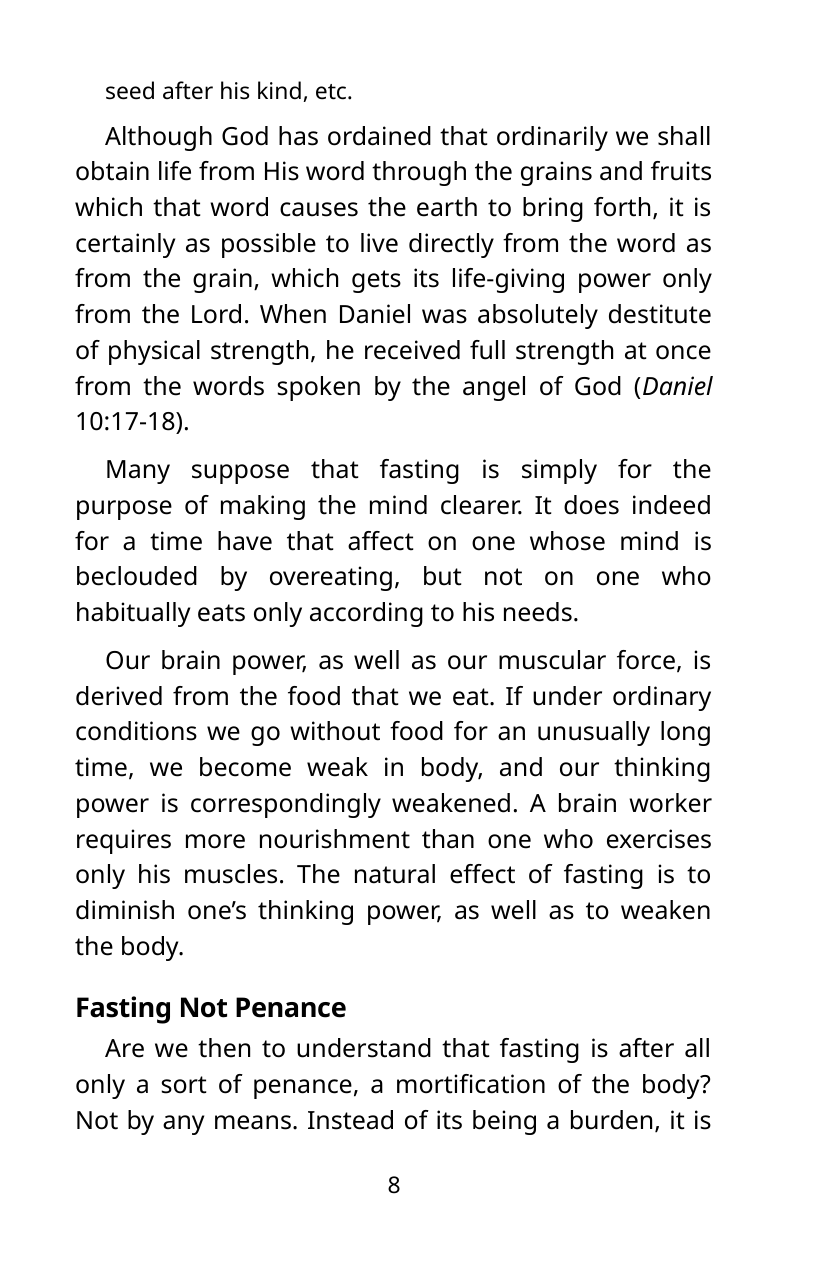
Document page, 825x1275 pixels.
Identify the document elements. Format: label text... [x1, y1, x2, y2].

subtitle Fasting Not Penance [75, 988, 712, 1025]
text Many suppose that fasting is simply for the purpose of making the mind clearer. It does indeed for a time have that affect on one whose mind is beclouded by overeating, but not on one who habitually eats only according to his needs. [75, 452, 712, 629]
text seed after his kind, etc. [105, 75, 682, 106]
text Our brain power, as well as our muscular force, is derived from the food that we eat. If under ordinary conditions we go without food for an unusually long time, we become weak in body, and our thinking power is correspondingly weakened. A brain worker requires more nourishment than one who exercises only his muscles. The natural effect of fasting is to diminish one’s thinking power, as well as to weaken the body. [75, 643, 712, 962]
text Although God has ordained that ordinarily we shall obtain life from His word through the grains and fruits which that word causes the earth to bring forth, it is certainly as possible to live directly from the word as from the grain, which gets its life-giving power only from the Lord. When Daniel was absolutely destitute of physical strength, he received full strength at once from the words spoken by the angel of God (Daniel 10:17-18). [75, 118, 712, 438]
text Are we then to understand that fasting is after all only a sort of penance, a mortification of the body? Not by any means. Instead of its being a burden, it is [75, 1031, 712, 1137]
